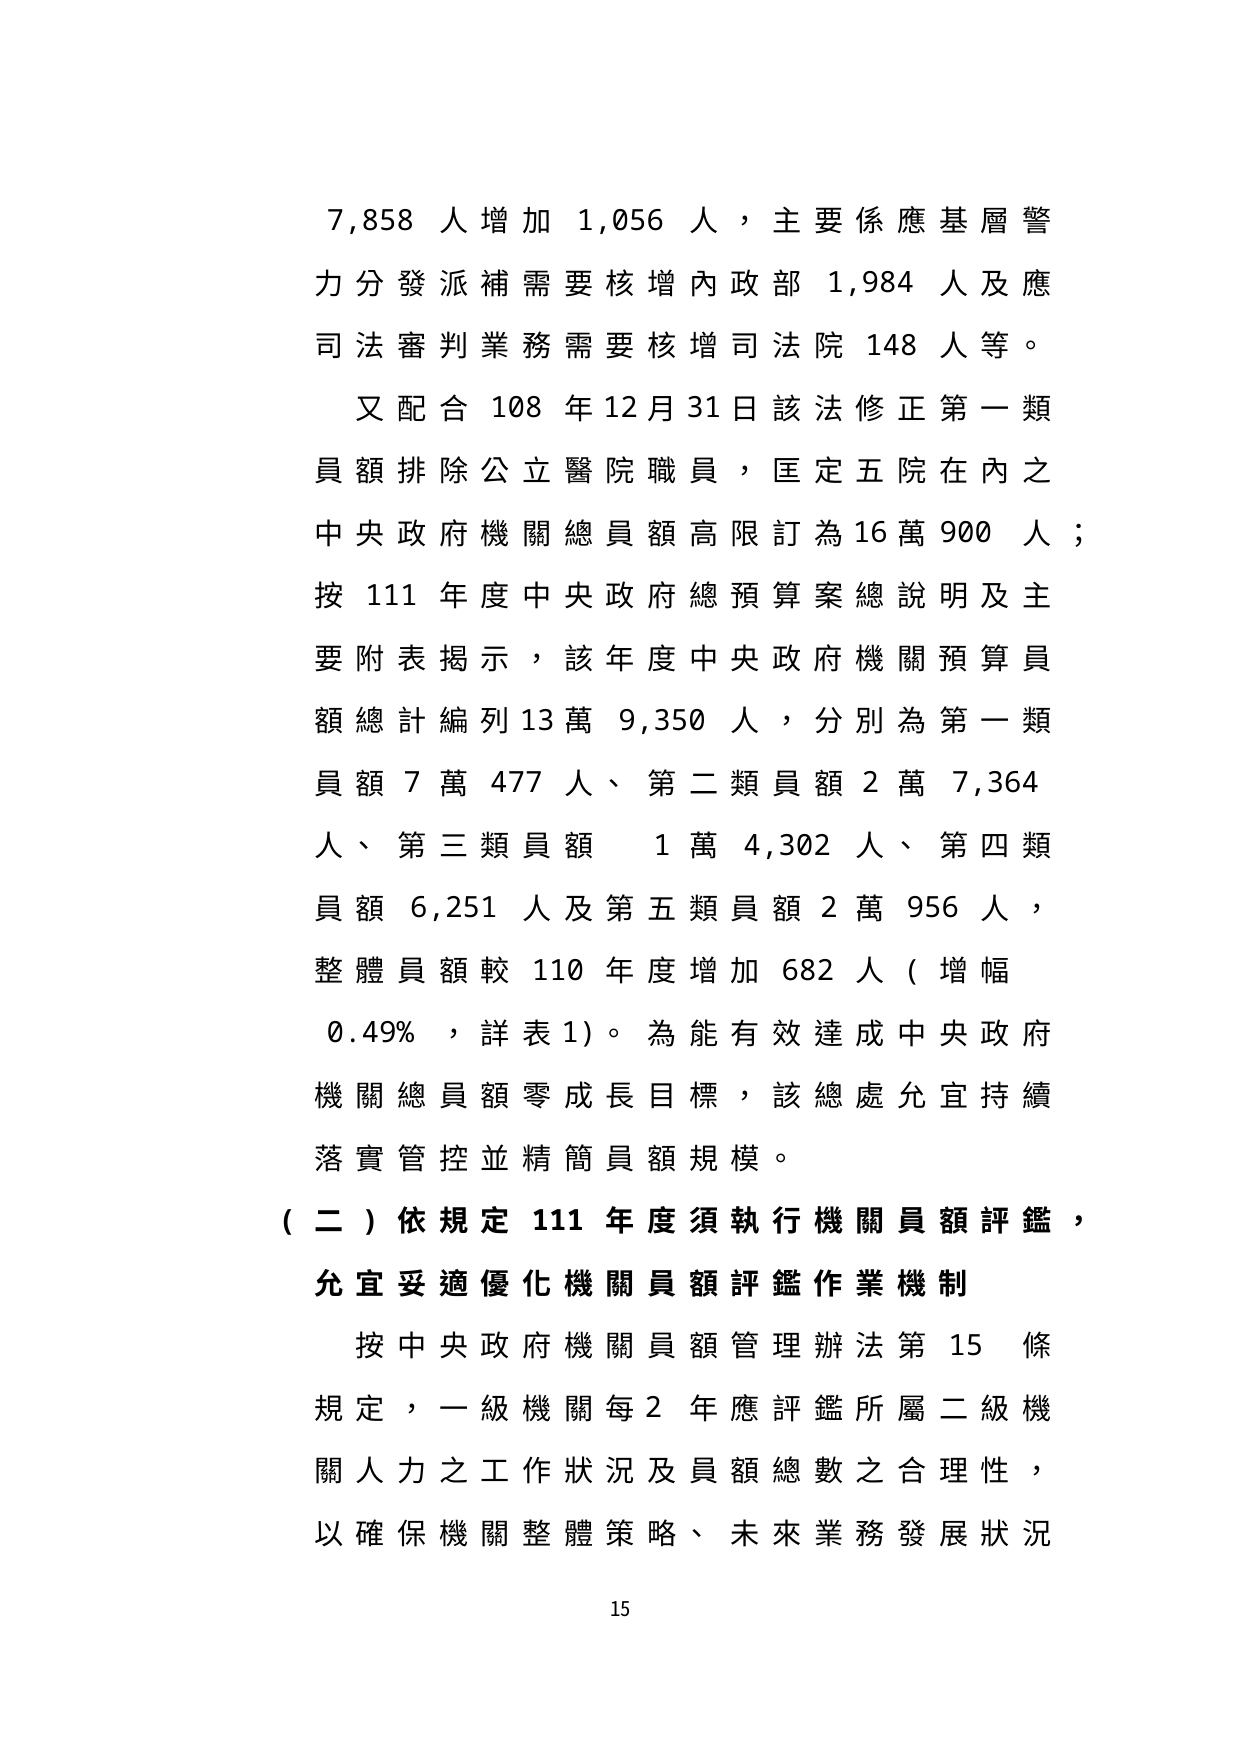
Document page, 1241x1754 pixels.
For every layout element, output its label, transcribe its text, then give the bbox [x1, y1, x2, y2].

text 按中央政府機關員額管理辦法第15 條規定，一級機關每2 年應評鑑所屬二級機關人力之工作狀況及員額總數之合理性，以確保機關整體策略、未來業務發展狀況 [271, 1302, 1058, 1552]
text (二)依規定111年度須執行機關員額評鑑，允宜妥適優化機關員額評鑑作業機制 [242, 1177, 1058, 1302]
text 7,858人增加1,056人，主要係應基層警力分發派補需要核增內政部1,984人及應司法審判業務需要核增司法院148人等。 [271, 177, 1058, 365]
text 又配合108年12月31日該法修正第一類員額排除公立醫院職員，匡定五院在內之中央政府機關總員額高限訂為16萬900 人；按111年度中央政府總預算案總說明及主要附表揭示，該年度中央政府機關預算員額總計編列13萬9,350人，分別為第一類員額7萬477人、第二類員額2萬7,364人、第三類員額 1萬4,302人、第四類員額6,251人及第五類員額2萬956人，整體員額較110年度增加682人(增幅0.49%，詳表1)。為能有效達成中央政府機關總員額零成長目標，該總處允宜持續落實管控並精簡員額規模。 [271, 365, 1058, 1177]
